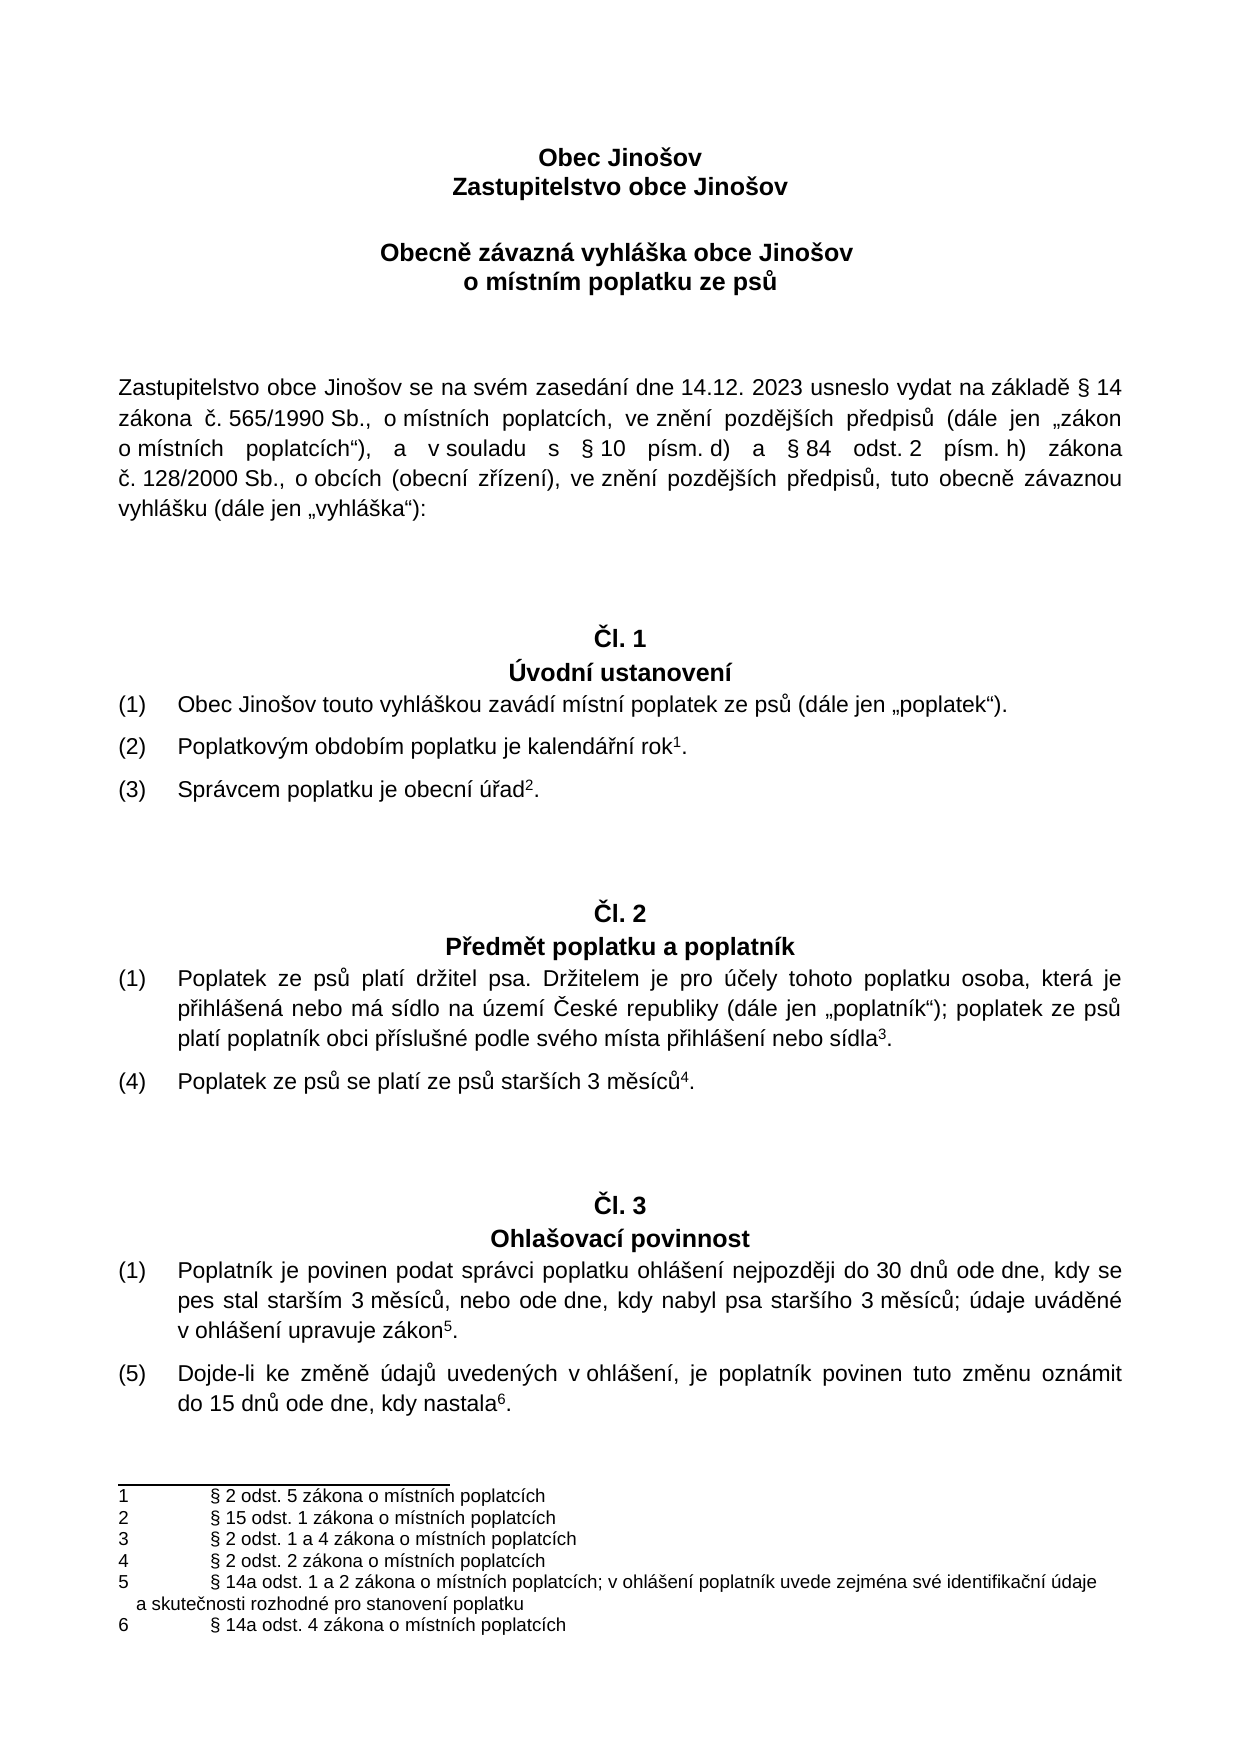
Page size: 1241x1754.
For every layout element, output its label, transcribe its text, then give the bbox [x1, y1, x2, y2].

text Zastupitelstvo obce Jinošov se na svém zasedání dne 14.12. 2023 usneslo vydat na základě § 14 zákona č. 565/1990 Sb., o místních poplatcích, ve znění pozdějších předpisů (dále jen „zákon o místních poplatcích“), a v souladu s § 10 písm. d) a § 84 odst. 2 písm. h) zákona č. 128/2000 Sb., o obcích (obecní zřízení), ve znění pozdějších předpisů, tuto obecně závaznou vyhlášku (dále jen „vyhláška“): [118, 374, 1122, 521]
list § 14a odst. 4 zákona o místních poplatcích [118, 1614, 1122, 1636]
list Poplatek ze psů platí držitel psa. Držitelem je pro účely tohoto poplatku osoba, která je přihlášená nebo má sídlo na území České republiky (dále jen „poplatník“); poplatek ze psů platí poplatník obci příslušné podle svého místa přihlášení nebo sídla. [118, 965, 1122, 1052]
subtitle Čl. 3 Ohlašovací povinnost [118, 1191, 1122, 1253]
subtitle Čl. 2 Předmět poplatku a poplatník [118, 899, 1122, 961]
list § 2 odst. 2 zákona o místních poplatcích [118, 1549, 1122, 1571]
list § 2 odst. 5 zákona o místních poplatcích [118, 1485, 1122, 1506]
list § 15 odst. 1 zákona o místních poplatcích [118, 1506, 1122, 1528]
list Poplatník je povinen podat správci poplatku ohlášení nejpozději do 30 dnů ode dne, kdy se pes stal starším 3 měsíců, nebo ode dne, kdy nabyl psa staršího 3 měsíců; údaje uváděné v ohlášení upravuje zákon. [118, 1257, 1122, 1344]
subtitle Čl. 1 Úvodní ustanovení [118, 624, 1122, 686]
list Poplatek ze psů se platí ze psů starších 3 měsíců. [118, 1068, 1122, 1094]
subtitle Obecně závazná vyhláška obce Jinošov o místním poplatku ze psů [118, 238, 1122, 295]
list § 14a odst. 1 a 2 zákona o místních poplatcích; v ohlášení poplatník uvede zejména své identifikační údaje a skutečnosti rozhodné pro stanovení poplatku [118, 1571, 1122, 1614]
list Poplatkovým obdobím poplatku je kalendářní rok. [118, 733, 1122, 759]
list Dojde-li ke změně údajů uvedených v ohlášení, je poplatník povinen tuto změnu oznámit do 15 dnů ode dne, kdy nastala. [118, 1360, 1122, 1417]
list Správcem poplatku je obecní úřad. [118, 776, 1122, 802]
list § 2 odst. 1 a 4 zákona o místních poplatcích [118, 1528, 1122, 1549]
list Obec Jinošov touto vyhláškou zavádí místní poplatek ze psů (dále jen „poplatek“). [118, 691, 1122, 717]
text Obec Jinošov Zastupitelstvo obce Jinošov [118, 143, 1122, 201]
